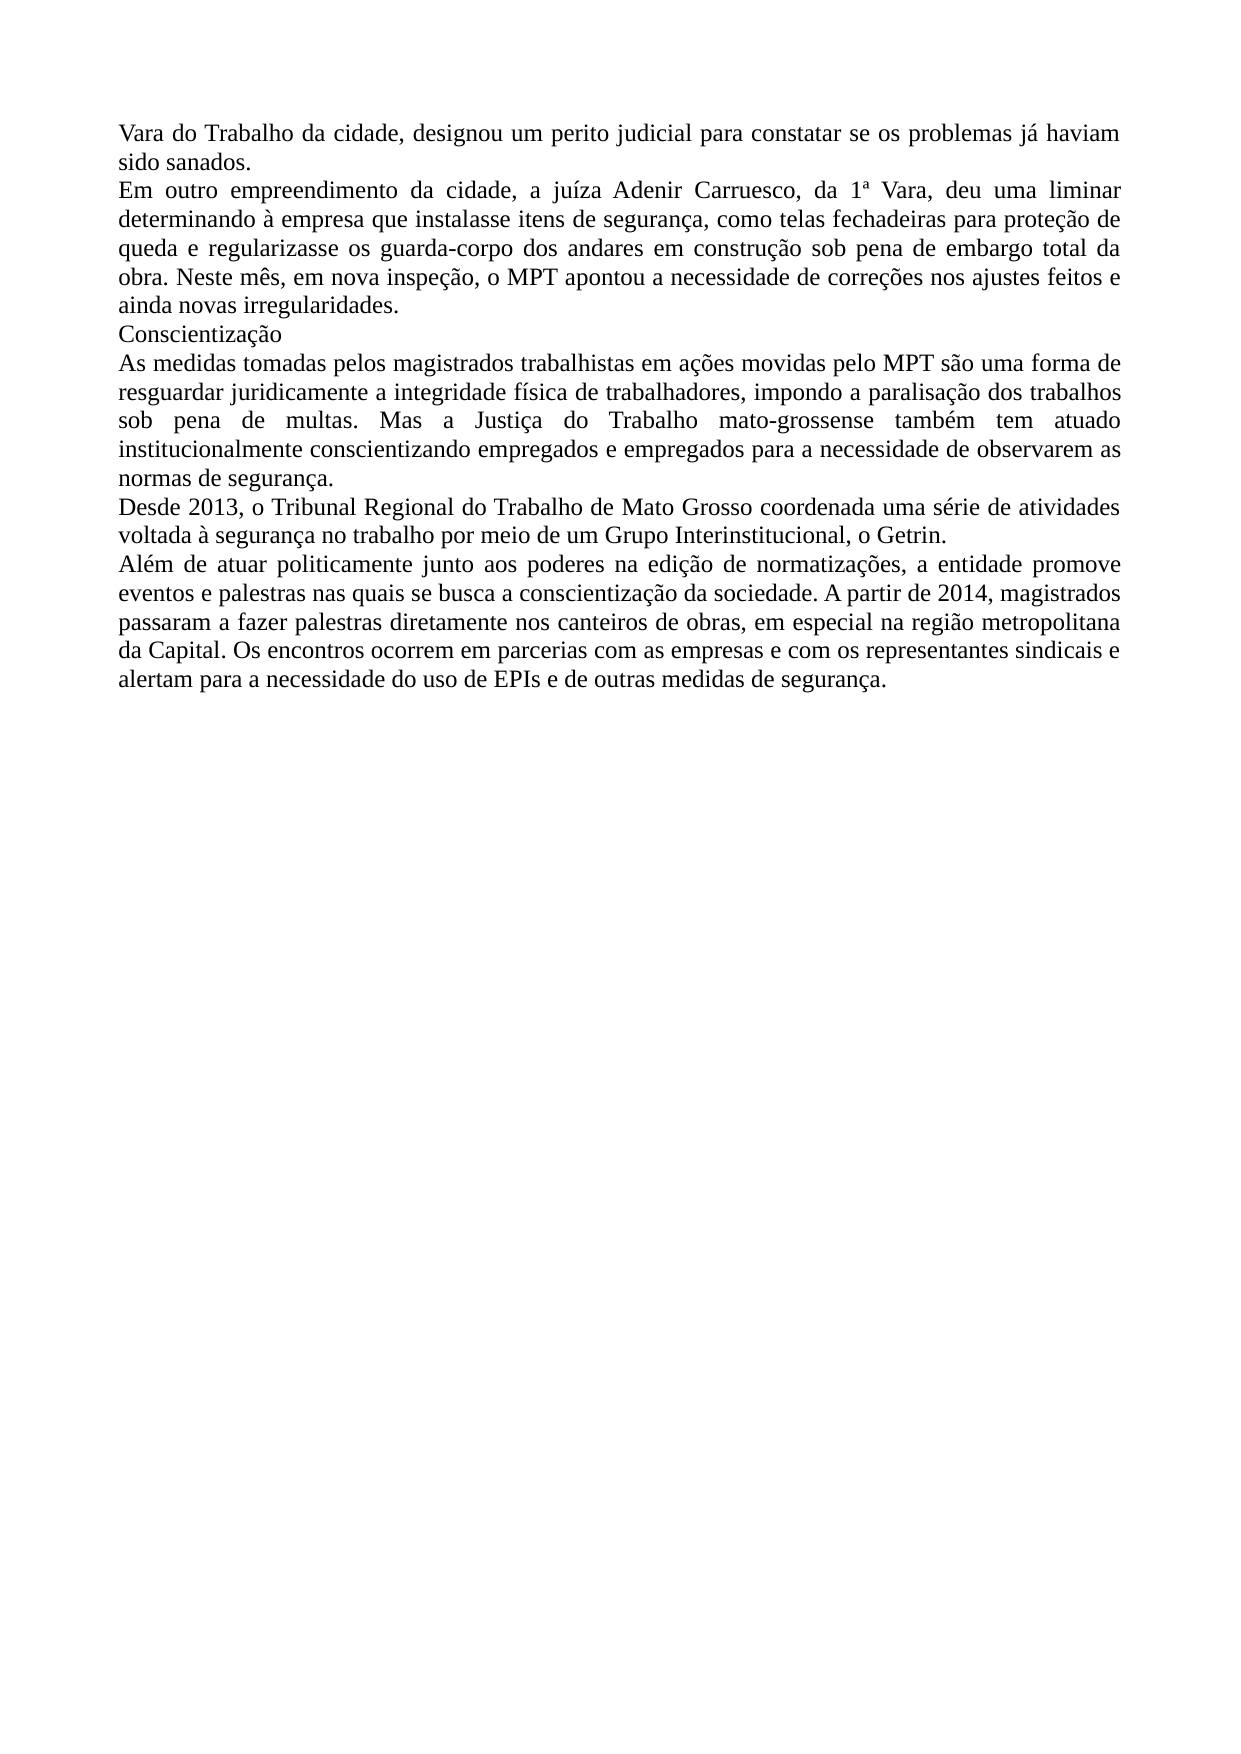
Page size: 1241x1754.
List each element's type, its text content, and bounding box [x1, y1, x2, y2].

text As medidas tomadas pelos magistrados trabalhistas em ações movidas pelo MPT são uma forma de resguardar juridicamente a integridade física de trabalhadores, impondo a paralisação dos trabalhos sob pena de multas. Mas a Justiça do Trabalho mato-grossense também tem atuado institucionalmente conscientizando empregados e empregados para a necessidade de observarem as normas de segurança. [118, 348, 1122, 492]
text Desde 2013, o Tribunal Regional do Trabalho de Mato Grosso coordenada uma série de atividades voltada à segurança no trabalho por meio de um Grupo Interinstitucional, o Getrin. [118, 492, 1122, 549]
text Conscientização [118, 319, 1122, 348]
text Vara do Trabalho da cidade, designou um perito judicial para constatar se os problemas já haviam sido sanados. [118, 118, 1122, 176]
text Em outro empreendimento da cidade, a juíza Adenir Carruesco, da 1ª Vara, deu uma liminar determinando à empresa que instalasse itens de segurança, como telas fechadeiras para proteção de queda e regularizasse os guarda-corpo dos andares em construção sob pena de embargo total da obra. Neste mês, em nova inspeção, o MPT apontou a necessidade de correções nos ajustes feitos e ainda novas irregularidades. [118, 176, 1122, 319]
text Além de atuar politicamente junto aos poderes na edição de normatizações, a entidade promove eventos e palestras nas quais se busca a conscientização da sociedade. A partir de 2014, magistrados passaram a fazer palestras diretamente nos canteiros de obras, em especial na região metropolitana da Capital. Os encontros ocorrem em parcerias com as empresas e com os representantes sindicais e alertam para a necessidade do uso de EPIs e de outras medidas de segurança. [118, 549, 1122, 693]
